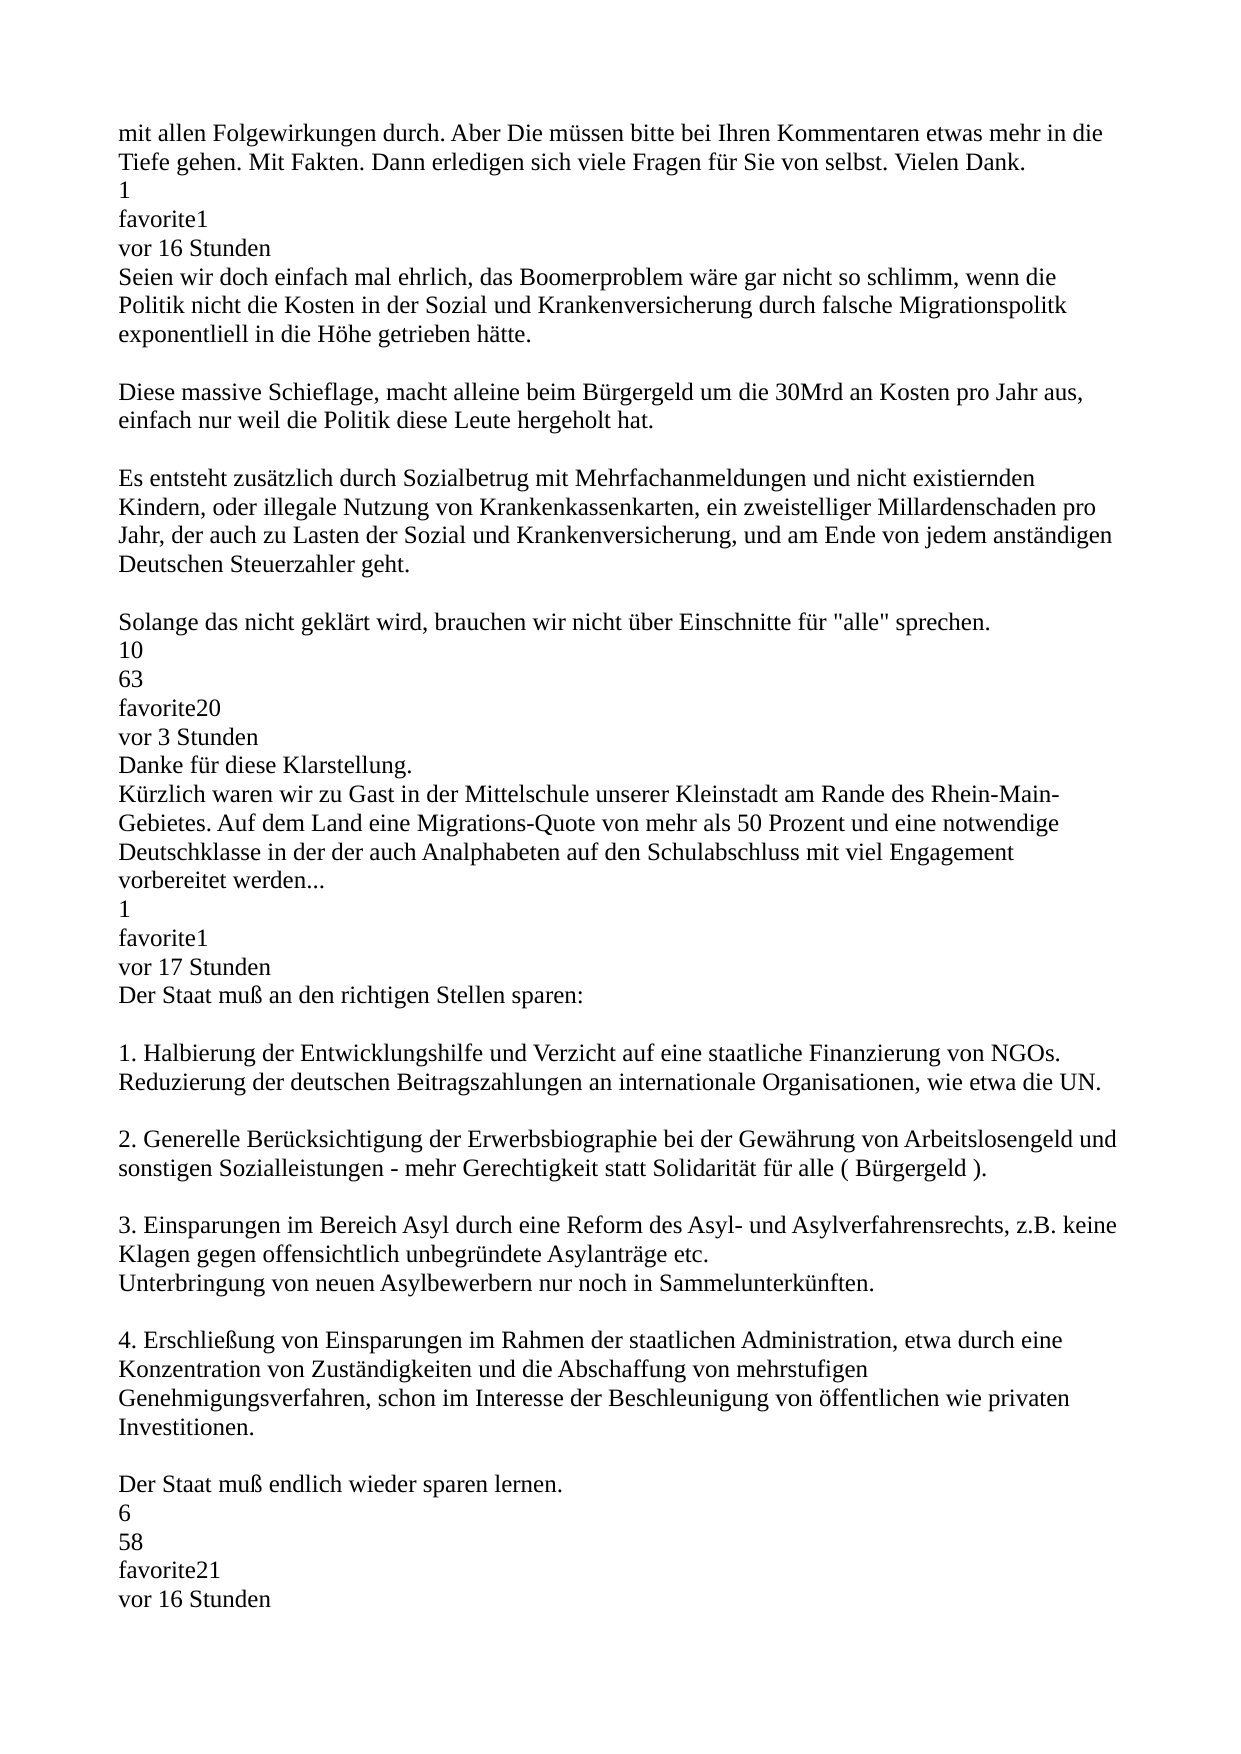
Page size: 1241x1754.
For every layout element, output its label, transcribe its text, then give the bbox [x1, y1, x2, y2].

text 1 [118, 894, 1122, 923]
text 63 [118, 664, 1122, 693]
text favorite1 [118, 923, 1122, 952]
text favorite20 [118, 693, 1122, 722]
text Seien wir doch einfach mal ehrlich, das Boomerproblem wäre gar nicht so schlimm, wenn die Politik nicht die Kosten in der Sozial und Krankenversicherung durch falsche Migrationspolitk exponentliell in die Höhe getrieben hätte. Diese massive Schieflage, macht alleine beim Bürgergeld um die 30Mrd an Kosten pro Jahr aus, einfach nur weil die Politik diese Leute hergeholt hat. Es entsteht zusätzlich durch Sozialbetrug mit Mehrfachanmeldungen und nicht existiernden Kindern, oder illegale Nutzung von Krankenkassenkarten, ein zweistelliger Millardenschaden pro Jahr, der auch zu Lasten der Sozial und Krankenversicherung, und am Ende von jedem anständigen Deutschen Steuerzahler geht. Solange das nicht geklärt wird, brauchen wir nicht über Einschnitte für "alle" sprechen. [118, 262, 1122, 636]
text Danke für diese Klarstellung. Kürzlich waren wir zu Gast in der Mittelschule unserer Kleinstadt am Rande des Rhein-Main-Gebietes. Auf dem Land eine Migrations-Quote von mehr als 50 Prozent und eine notwendige Deutschklasse in der der auch Analphabeten auf den Schulabschluss mit viel Engagement vorbereitet werden... [118, 751, 1122, 894]
text favorite21 [118, 1556, 1122, 1584]
text mit allen Folgewirkungen durch. Aber Die müssen bitte bei Ihren Kommentaren etwas mehr in die Tiefe gehen. Mit Fakten. Dann erledigen sich viele Fragen für Sie von selbst. Vielen Dank. [118, 118, 1122, 176]
text 10 [118, 636, 1122, 664]
text 1 [118, 176, 1122, 204]
text vor 3 Stunden [118, 722, 1122, 751]
text Der Staat muß an den richtigen Stellen sparen: 1. Halbierung der Entwicklungshilfe und Verzicht auf eine staatliche Finanzierung von NGOs. Reduzierung der deutschen Beitragszahlungen an internationale Organisationen, wie etwa die UN. 2. Generelle Berücksichtigung der Erwerbsbiographie bei der Gewährung von Arbeitslosengeld und sonstigen Sozialleistungen - mehr Gerechtigkeit statt Solidarität für alle ( Bürgergeld ). 3. Einsparungen im Bereich Asyl durch eine Reform des Asyl- und Asylverfahrensrechts, z.B. keine Klagen gegen offensichtlich unbegründete Asylanträge etc. Unterbringung von neuen Asylbewerbern nur noch in Sammelunterkünften. 4. Erschließung von Einsparungen im Rahmen der staatlichen Administration, etwa durch eine Konzentration von Zuständigkeiten und die Abschaffung von mehrstufigen Genehmigungsverfahren, schon im Interesse der Beschleunigung von öffentlichen wie privaten Investitionen. Der Staat muß endlich wieder sparen lernen. [118, 981, 1122, 1498]
text favorite1 [118, 204, 1122, 233]
text vor 17 Stunden [118, 952, 1122, 981]
text vor 16 Stunden [118, 1584, 1122, 1613]
text 58 [118, 1527, 1122, 1556]
text 6 [118, 1498, 1122, 1527]
text vor 16 Stunden [118, 233, 1122, 262]
